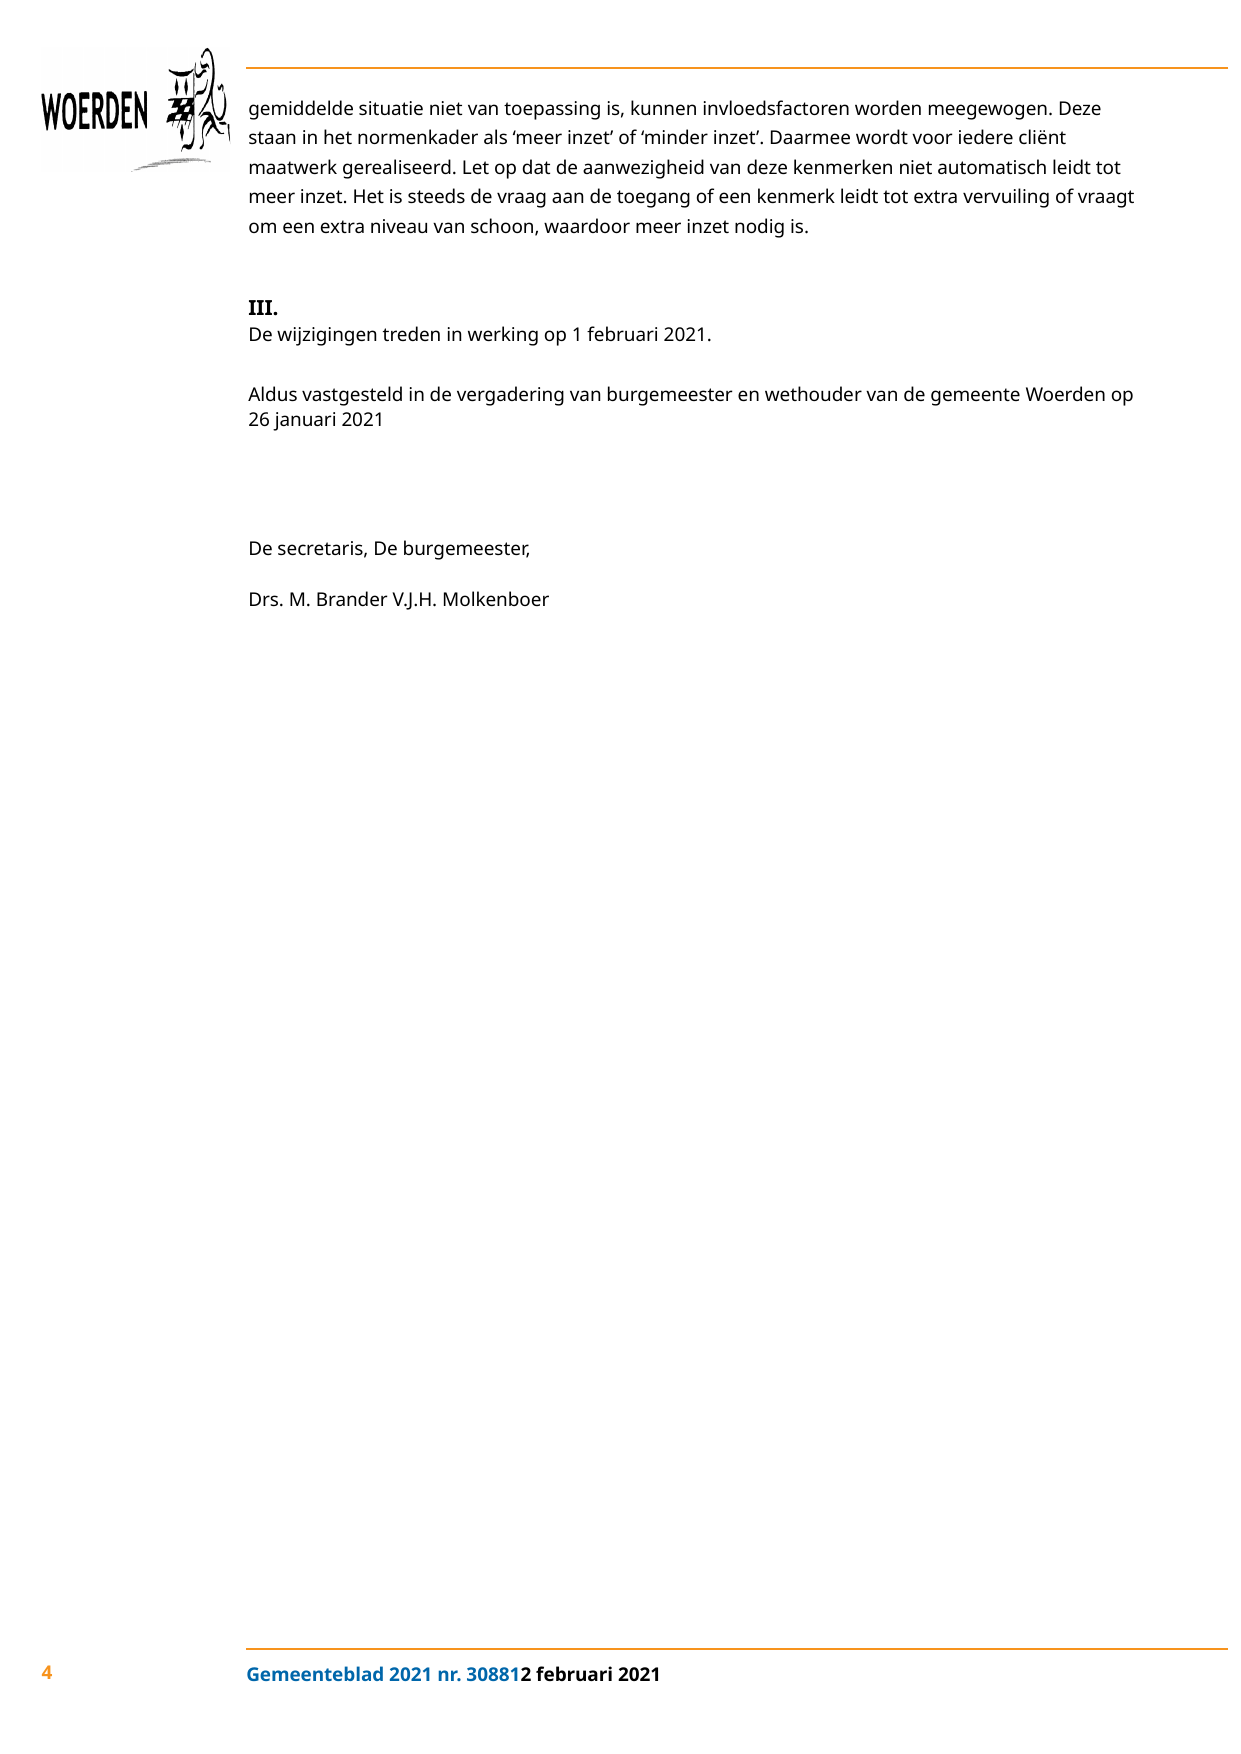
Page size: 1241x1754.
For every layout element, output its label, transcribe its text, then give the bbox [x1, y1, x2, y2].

text Drs. M. Brander V.J.H. Molkenboer [248, 587, 1152, 612]
text 26 januari 2021 [248, 406, 1152, 432]
picture [41, 47, 231, 172]
text De wijzigingen treden in werking op 1 februari 2021. [248, 322, 1152, 347]
text De secretaris, De burgemeester, [248, 535, 1152, 561]
text III. [248, 293, 1152, 322]
text Aldus vastgesteld in de vergadering van burgemeester en wethouder van de gemeente Woerden op [248, 381, 1152, 406]
text gemiddelde situatie niet van toepassing is, kunnen invloedsfactoren worden meegewogen. Deze staan in het normenkader als ‘meer inzet’ of ‘minder inzet’. Daarmee wordt voor iedere cliënt maatwerk gerealiseerd. Let op dat de aanwezigheid van deze kenmerken niet automatisch leidt tot meer inzet. Het is steeds de vraag aan de toegang of een kenmerk leidt tot extra vervuiling of vraagt om een extra niveau van schoon, waardoor meer inzet nodig is. [248, 95, 1152, 239]
